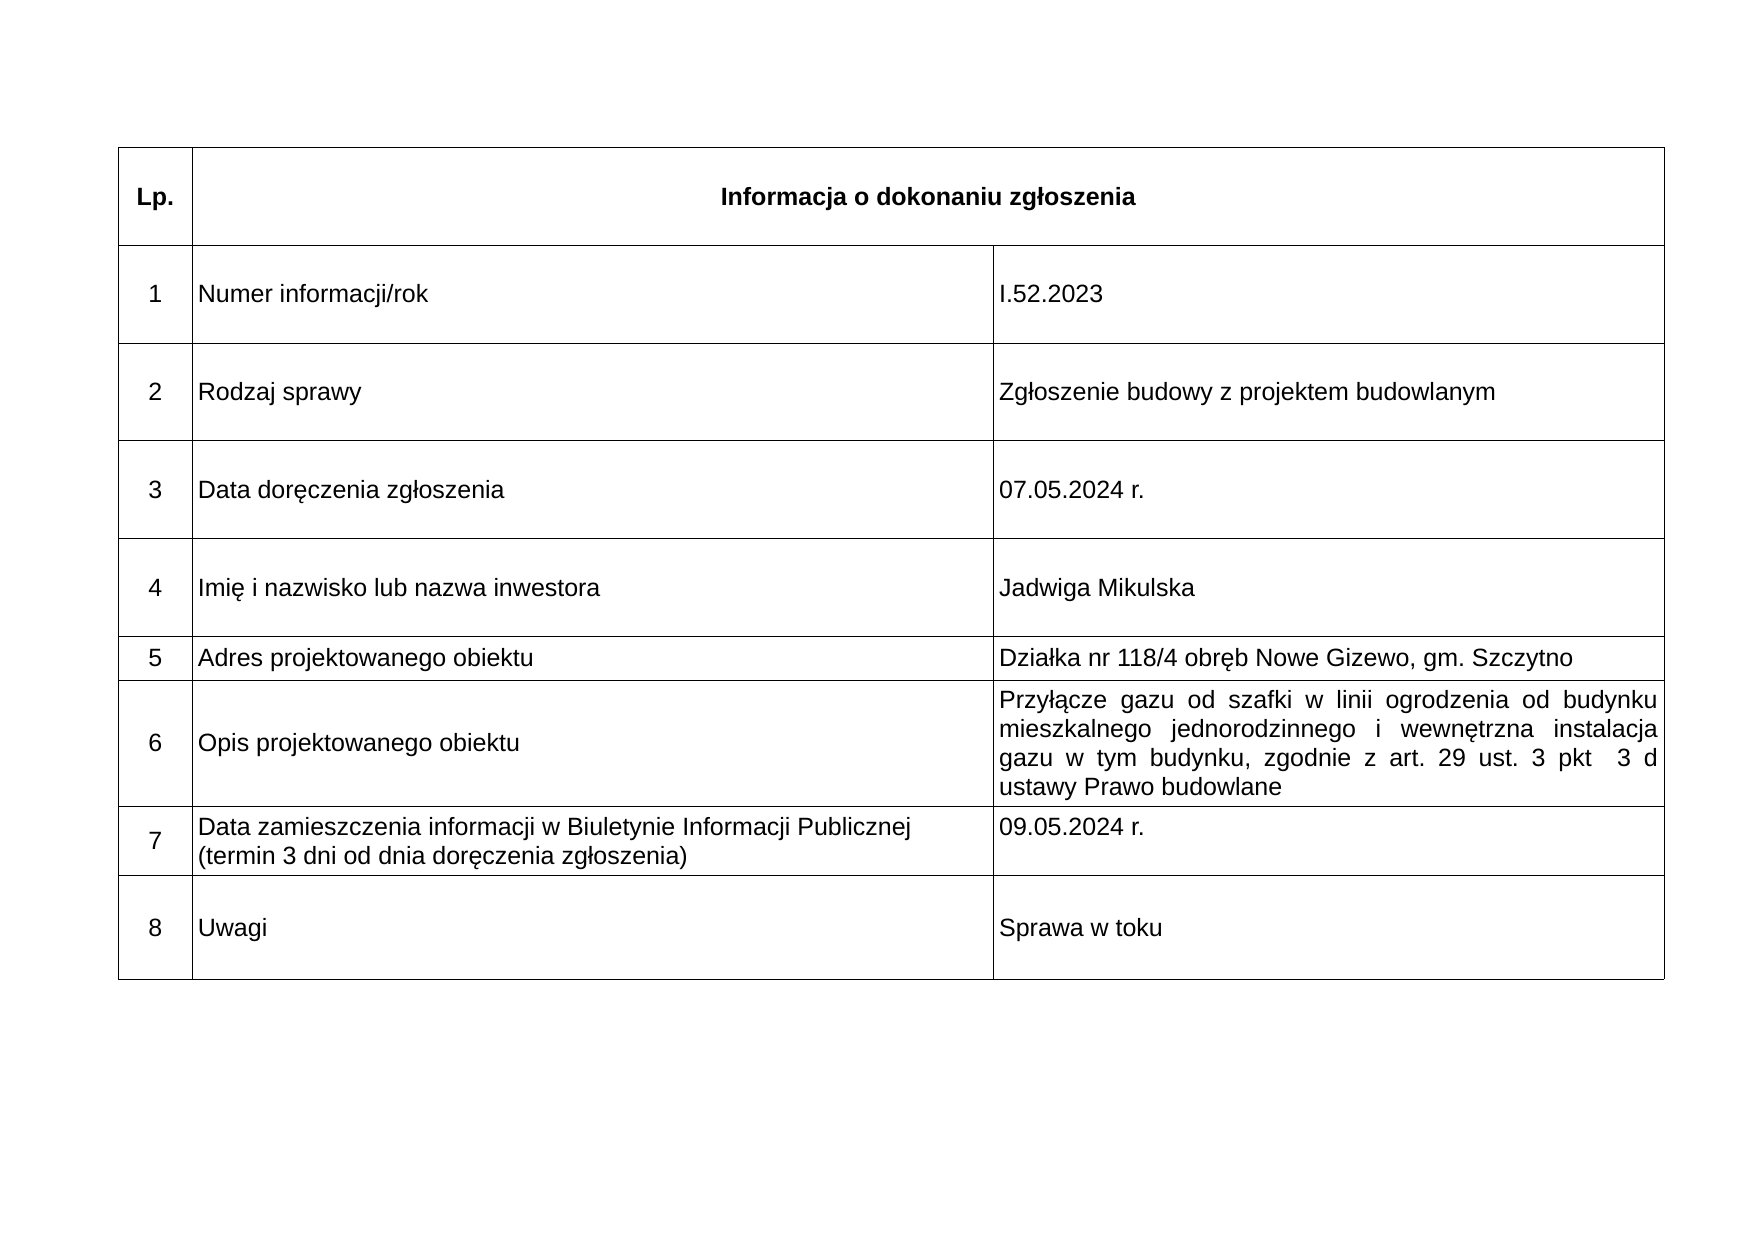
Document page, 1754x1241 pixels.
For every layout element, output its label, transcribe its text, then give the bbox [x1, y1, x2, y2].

table_cell Rodzaj sprawy [193, 344, 993, 440]
table_header Informacja o dokonaniu zgłoszenia [193, 148, 1664, 245]
table_cell Imię i nazwisko lub nazwa inwestora [193, 539, 993, 636]
table_cell 4 [119, 539, 192, 636]
table_header Lp. [119, 148, 192, 245]
table_cell 09.05.2024 r. [994, 807, 1664, 875]
table_cell 7 [119, 807, 192, 875]
table_cell 8 [119, 876, 192, 979]
table_cell 1 [119, 246, 192, 342]
table_cell I.52.2023 [994, 246, 1664, 342]
table_cell Przyłącze gazu od szafki w linii ogrodzenia od budynku mieszkalnego jednorodzinnego i wewnętrzna instalacja gazu w tym budynku, zgodnie z art. 29 ust. 3 pkt 3 d ustawy Prawo budowlane [994, 681, 1664, 806]
table_cell Sprawa w toku [994, 876, 1664, 979]
table_cell Adres projektowanego obiektu [193, 637, 993, 679]
table_cell Data zamieszczenia informacji w Biuletynie Informacji Publicznej (termin 3 dni od dnia doręczenia zgłoszenia) [193, 807, 993, 875]
table_cell Opis projektowanego obiektu [193, 681, 993, 806]
table_cell 3 [119, 441, 192, 538]
table_cell Jadwiga Mikulska [994, 539, 1664, 636]
table_cell 5 [119, 637, 192, 679]
table_cell Zgłoszenie budowy z projektem budowlanym [994, 344, 1664, 440]
table_cell Data doręczenia zgłoszenia [193, 441, 993, 538]
table_cell 6 [119, 681, 192, 806]
table_cell Działka nr 118/4 obręb Nowe Gizewo, gm. Szczytno [994, 637, 1664, 679]
table_cell 07.05.2024 r. [994, 441, 1664, 538]
table_cell Numer informacji/rok [193, 246, 993, 342]
table_cell Uwagi [193, 876, 993, 979]
table_cell 2 [119, 344, 192, 440]
